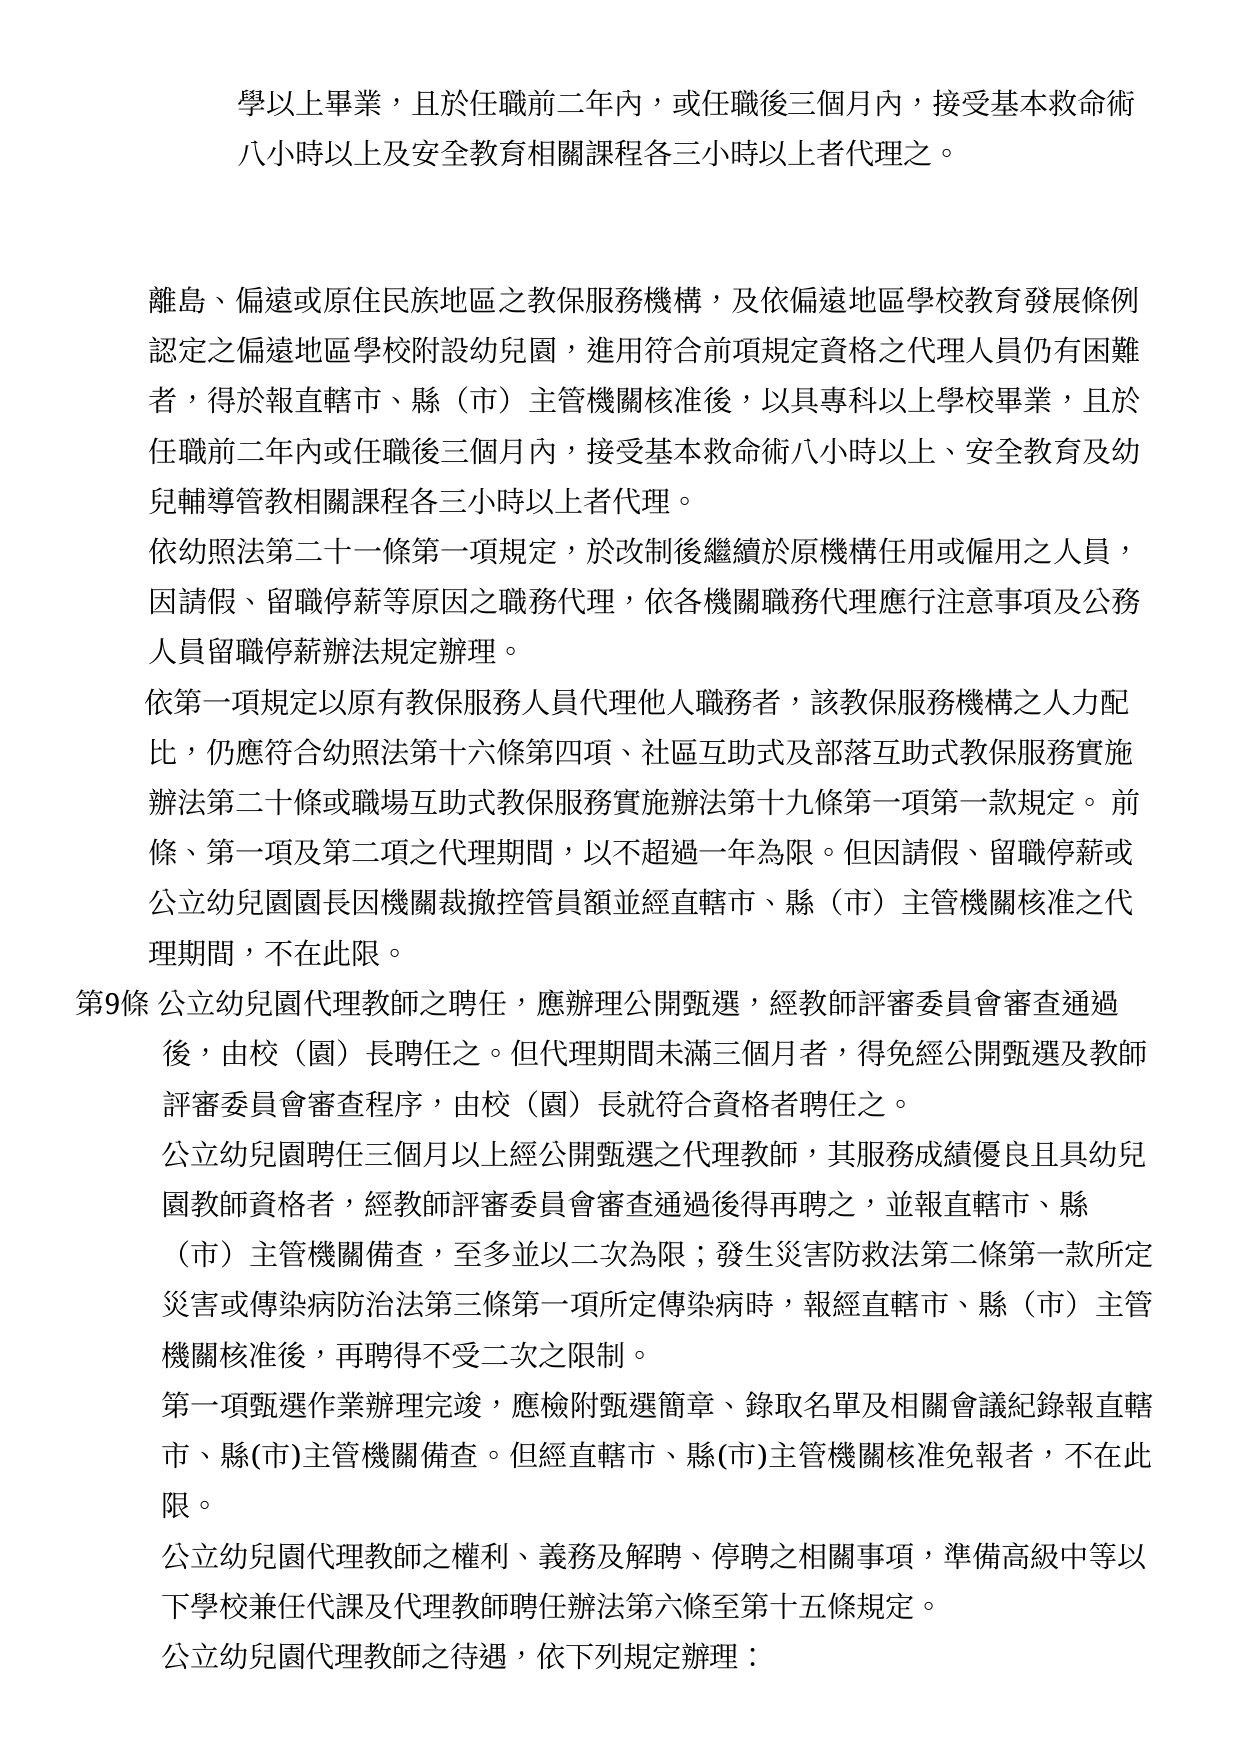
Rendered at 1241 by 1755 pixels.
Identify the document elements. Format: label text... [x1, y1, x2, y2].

text 第一項甄選作業辦理完竣，應檢附甄選簡章、錄取名單及相關會議紀錄報直轄市、縣(市)主管機關備查。但經直轄市、縣(市)主管機關核准免報者，不在此限。 [161, 1383, 1154, 1525]
text （市）主管機關備查，至多並以二次為限；發生災害防救法第二條第一款所定災害或傳染病防治法第三條第一項所定傳染病時，報經直轄市、縣（市）主管機關核准後，再聘得不受二次之限制。 [161, 1232, 1153, 1374]
text 第9條 公立幼兒園代理教師之聘任，應辦理公開甄選，經教師評審委員會審查通過 後，由校（園）長聘任之。但代理期間未滿三個月者，得免經公開甄選及教師評審委員會審查程序，由校（園）長就符合資格者聘任之。 [75, 981, 1154, 1123]
text 依第一項規定以原有教保服務人員代理他人職務者，該教保服務機構之人力配比，仍應符合幼照法第十六條第四項、社區互助式及部落互助式教保服務實施辦法第二十條或職場互助式教保服務實施辦法第十九條第一項第一款規定。 前條、第一項及第二項之代理期間，以不超過一年為限。但因請假、留職停薪或公立幼兒園園長因機關裁撤控管員額並經直轄市、縣（市）主管機關核准之代理期間，不在此限。 [144, 679, 1141, 972]
text 依幼照法第二十一條第一項規定，於改制後繼續於原機構任用或僱用之人員，因請假、留職停薪等原因之職務代理，依各機關職務代理應行注意事項及公務人員留職停薪辦法規定辦理。 [149, 529, 1141, 671]
text 離島、偏遠或原住民族地區之教保服務機構，及依偏遠地區學校教育發展條例認定之偏遠地區學校附設幼兒園，進用符合前項規定資格之代理人員仍有困難者，得於報直轄市、縣（市）主管機關核准後，以具專科以上學校畢業，且於任職前二年內或任職後三個月內，接受基本救命術八小時以上、安全教育及幼兒輔導管教相關課程各三小時以上者代理。 [148, 278, 1141, 521]
text 公立幼兒園聘任三個月以上經公開甄選之代理教師，其服務成績優良且具幼兒園教師資格者，經教師評審委員會審查通過後得再聘之，並報直轄市、縣 [161, 1132, 1153, 1224]
text 公立幼兒園代理教師之權利、義務及解聘、停聘之相關事項，準備高級中等以下學校兼任代課及代理教師聘任辦法第六條至第十五條規定。 [161, 1533, 1154, 1626]
text 公立幼兒園代理教師之待遇，依下列規定辦理： [161, 1634, 1226, 1676]
text 學以上畢業，且於任職前二年內，或任職後三個月內，接受基本救命術八小時以上及安全教育相關課程各三小時以上者代理之。 [237, 81, 1153, 173]
